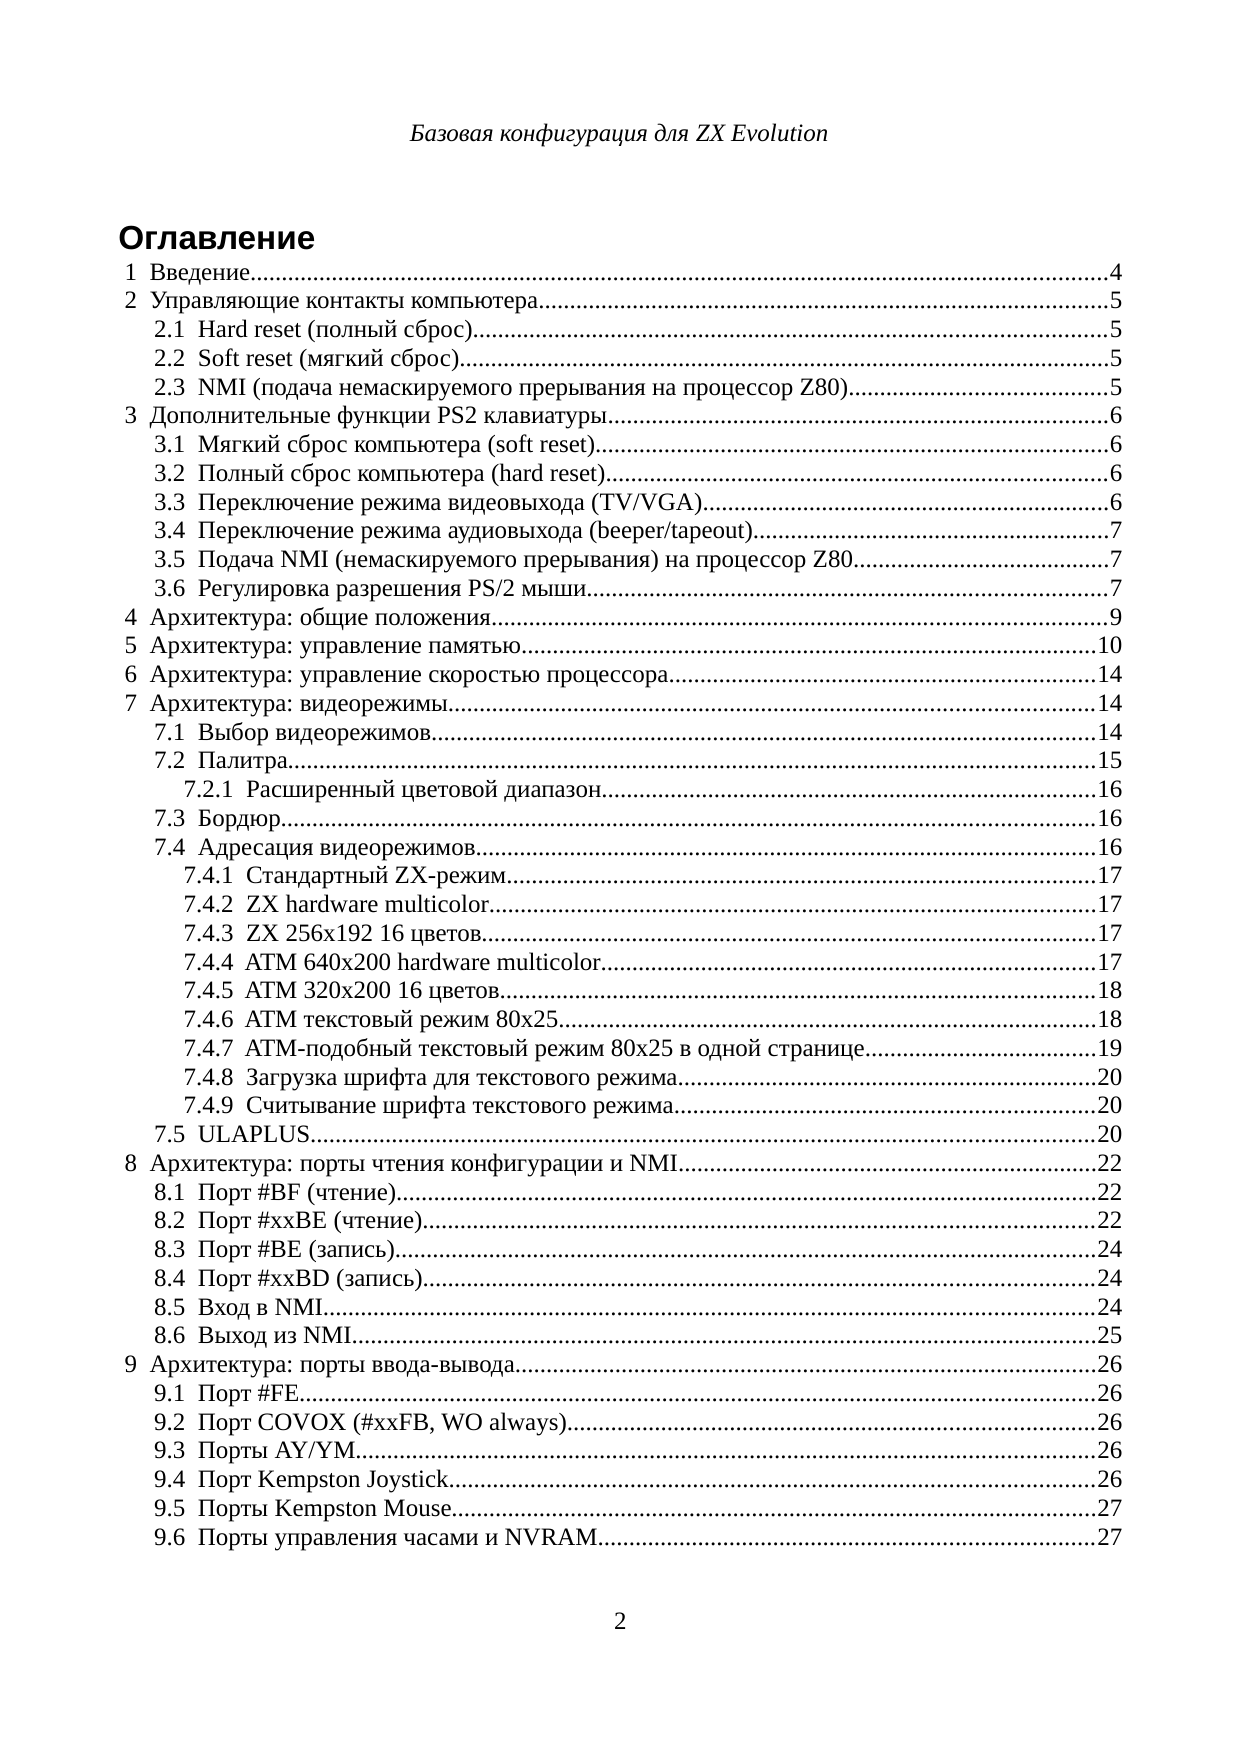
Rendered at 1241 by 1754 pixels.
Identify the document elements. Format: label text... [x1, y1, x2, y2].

text 1 Введение 4 [118, 257, 1122, 286]
text 9 Архитектура: порты ввода-вывода 26 [118, 1349, 1122, 1378]
text 3.6 Регулировка разрешения PS/2 мыши 7 [148, 573, 1122, 602]
text 9.1 Порт #FE 26 [148, 1378, 1122, 1407]
text 7.4.8 Загрузка шрифта для текстового режима 20 [177, 1062, 1122, 1091]
text 8.3 Порт #BE (запись) 24 [148, 1234, 1122, 1263]
text 7.4.9 Считывание шрифта текстового режима 20 [177, 1091, 1122, 1119]
text 3.3 Переключение режима видеовыхода (TV/VGA) 6 [148, 487, 1122, 516]
text 8.4 Порт #xxBD (запись) 24 [148, 1263, 1122, 1292]
text 9.5 Порты Kempston Mouse 27 [148, 1493, 1122, 1522]
text 9.6 Порты управления часами и NVRAM 27 [148, 1522, 1122, 1551]
text 7.2 Палитра 15 [148, 746, 1122, 774]
text 3.1 Мягкий сброс компьютера (soft reset) 6 [148, 429, 1122, 458]
text 8 Архитектура: порты чтения конфигурации и NMI 22 [118, 1148, 1122, 1177]
text 7.2.1 Расширенный цветовой диапазон 16 [177, 774, 1122, 803]
text 7.4.7 ATM-подобный текстовый режим 80x25 в одной странице 19 [177, 1033, 1122, 1062]
text 3.4 Переключение режима аудиовыхода (beeper/tapeout) 7 [148, 516, 1122, 544]
text 4 Архитектура: общие положения 9 [118, 602, 1122, 631]
text 8.1 Порт #BF (чтение) 22 [148, 1177, 1122, 1206]
text 6 Архитектура: управление скоростью процессора 14 [118, 659, 1122, 688]
text 7.4.5 ATM 320x200 16 цветов 18 [177, 976, 1122, 1004]
text 7.4.1 Стандартный ZX-режим 17 [177, 861, 1122, 889]
text 7.4.6 ATM текстовый режим 80x25 18 [177, 1004, 1122, 1033]
text 3 Дополнительные функции PS2 клавиатуры 6 [118, 401, 1122, 429]
text 7.1 Выбор видеорежимов 14 [148, 717, 1122, 746]
text 7.3 Бордюр 16 [148, 803, 1122, 832]
text 7 Архитектура: видеорежимы 14 [118, 688, 1122, 717]
text 9.4 Порт Kempston Joystick 26 [148, 1464, 1122, 1493]
text 8.2 Порт #xxBE (чтение) 22 [148, 1206, 1122, 1234]
text 2.2 Soft reset (мягкий сброс) 5 [148, 343, 1122, 372]
text 9.3 Порты AY/YM 26 [148, 1436, 1122, 1464]
text 7.5 ULAPLUS 20 [148, 1119, 1122, 1148]
text 7.4.4 ATM 640x200 hardware multicolor 17 [177, 947, 1122, 976]
text 5 Архитектура: управление памятью 10 [118, 631, 1122, 659]
text 7.4 Адресация видеорежимов 16 [148, 832, 1122, 861]
text 8.5 Вход в NMI 24 [148, 1292, 1122, 1321]
text 7.4.2 ZX hardware multicolor 17 [177, 889, 1122, 918]
text 3.5 Подача NMI (немаскируемого прерывания) на процессор Z80 7 [148, 544, 1122, 573]
text 2.1 Hard reset (полный сброс) 5 [148, 314, 1122, 343]
text 8.6 Выход из NMI 25 [148, 1321, 1122, 1349]
text 3.2 Полный сброс компьютера (hard reset) 6 [148, 458, 1122, 487]
text 7.4.3 ZX 256x192 16 цветов 17 [177, 918, 1122, 947]
subtitle Оглавление [118, 218, 1122, 257]
text 9.2 Порт COVOX (#xxFB, WO always) 26 [148, 1407, 1122, 1436]
text 2 Управляющие контакты компьютера 5 [118, 286, 1122, 314]
text 2.3 NMI (подача немаскируемого прерывания на процессор Z80) 5 [148, 372, 1122, 401]
